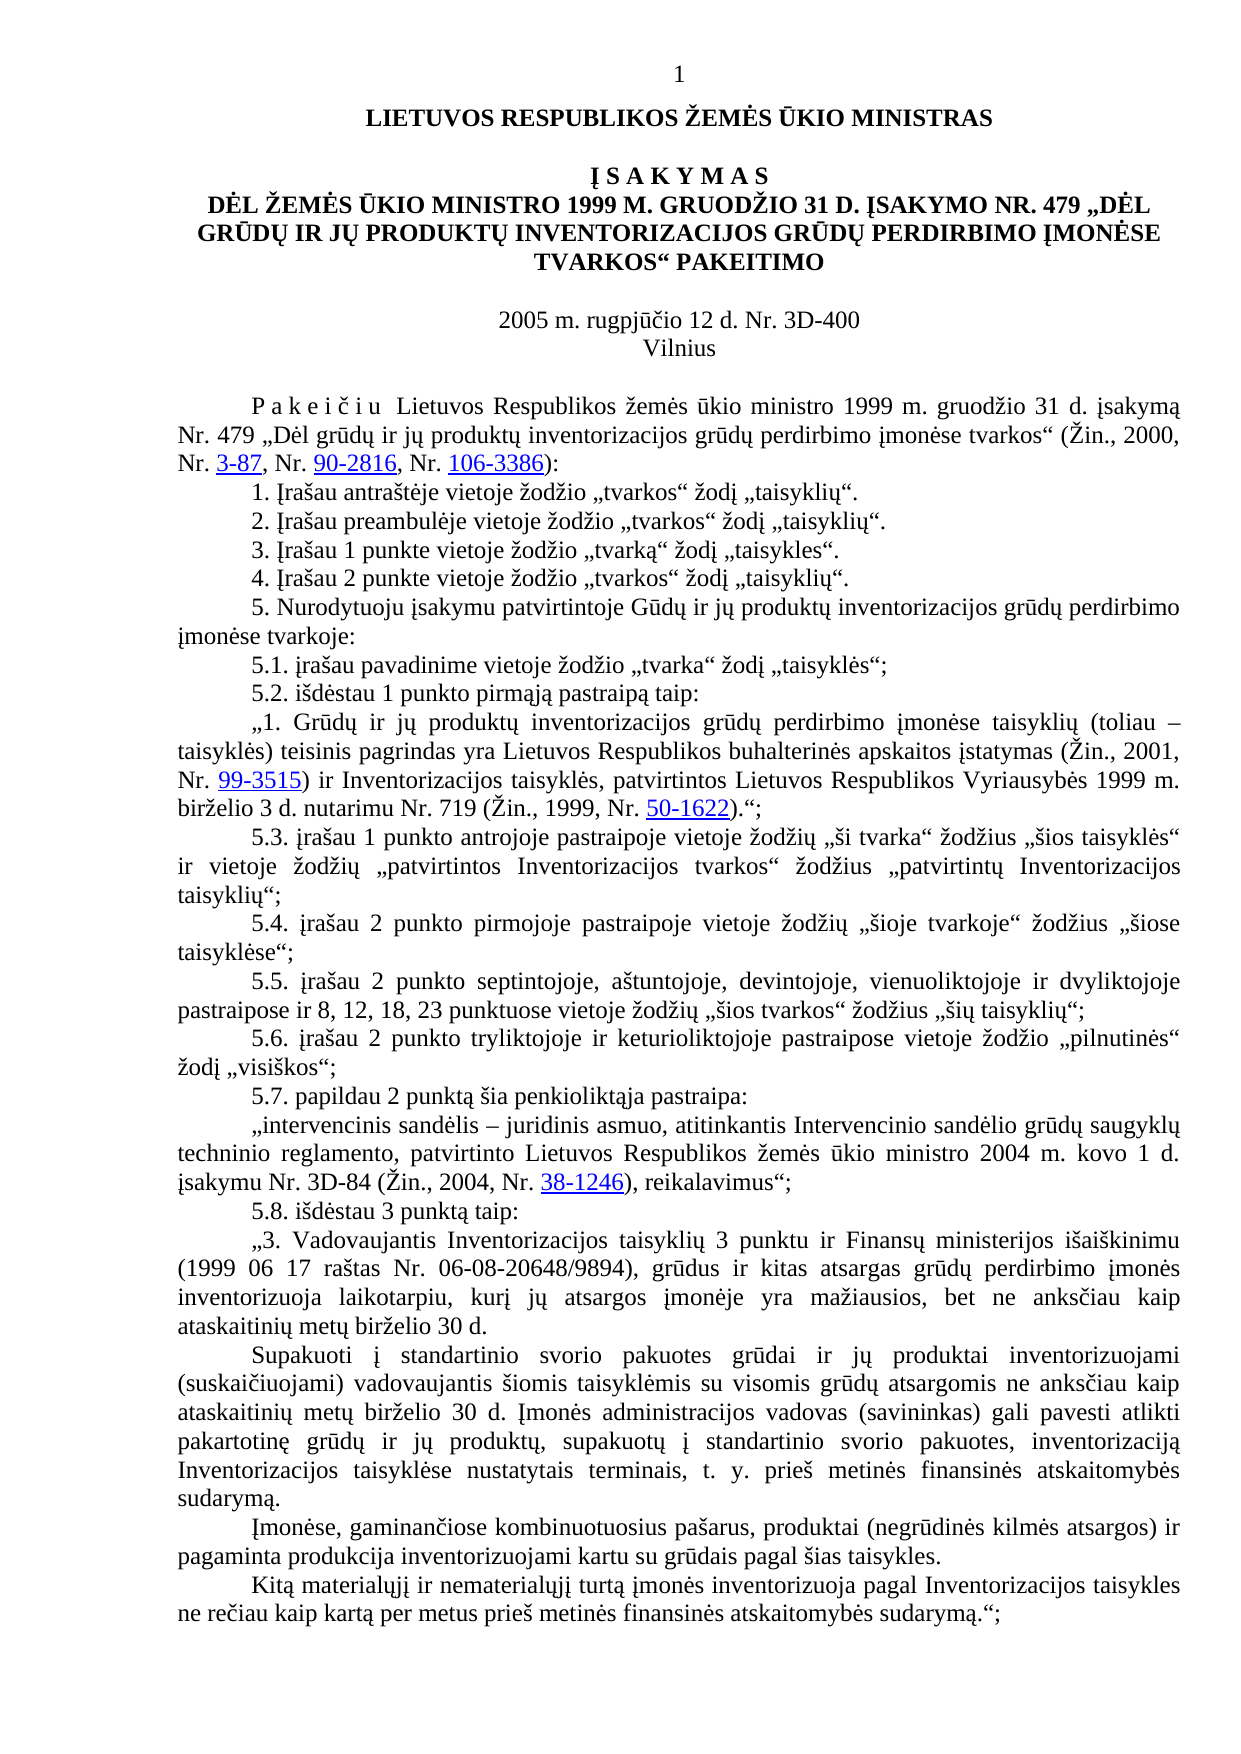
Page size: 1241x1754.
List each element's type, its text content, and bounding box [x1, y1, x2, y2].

text 5.4. įrašau 2 punkto pirmojoje pastraipoje vietoje žodžių „šioje tvarkoje“ žodžius „šiose taisyklėse“; [177, 908, 1181, 966]
text „intervencinis sandėlis – juridinis asmuo, atitinkantis Intervencinio sandėlio grūdų saugyklų techninio reglamento, patvirtinto Lietuvos Respublikos žemės ūkio ministro 2004 m. kovo 1 d. įsakymu Nr. 3D-84 (Žin., 2004, Nr. 38-1246), reikalavimus“; [177, 1110, 1181, 1196]
text 3. Įrašau 1 punkte vietoje žodžio „tvarką“ žodį „taisykles“. [177, 535, 1181, 563]
text 5.2. išdėstau 1 punkto pirmąją pastraipą taip: [177, 678, 1181, 707]
text 4. Įrašau 2 punkte vietoje žodžio „tvarkos“ žodį „taisyklių“. [177, 563, 1181, 592]
text 5.3. įrašau 1 punkto antrojoje pastraipoje vietoje žodžių „ši tvarka“ žodžius „šios taisyklės“ ir vietoje žodžių „patvirtintos Inventorizacijos tvarkos“ žodžius „patvirtintų Inventorizacijos taisyklių“; [177, 822, 1181, 908]
text Kitą materialųjį ir nematerialųjį turtą įmonės inventorizuoja pagal Inventorizacijos taisykles ne rečiau kaip kartą per metus prieš metinės finansinės atskaitomybės sudarymą.“; [177, 1570, 1181, 1627]
text Pakeičiu Lietuvos Respublikos žemės ūkio ministro 1999 m. gruodžio 31 d. įsakymą Nr. 479 „Dėl grūdų ir jų produktų inventorizacijos grūdų perdirbimo įmonėse tvarkos“ (Žin., 2000, Nr. 3-87, Nr. 90-2816, Nr. 106-3386): [177, 391, 1181, 477]
text 5.8. išdėstau 3 punktą taip: [177, 1196, 1181, 1225]
text 5.7. papildau 2 punktą šia penkioliktąja pastraipa: [177, 1081, 1181, 1110]
text 2. Įrašau preambulėje vietoje žodžio „tvarkos“ žodį „taisyklių“. [177, 506, 1181, 535]
text 5.1. įrašau pavadinime vietoje žodžio „tvarka“ žodį „taisyklės“; [177, 650, 1181, 678]
text DĖL ŽEMĖS ŪKIO MINISTRO 1999 M. GRUODŽIO 31 D. ĮSAKYMO NR. 479 „DĖL GRŪDŲ IR JŲ PRODUKTŲ INVENTORIZACIJOS GRŪDŲ PERDIRBIMO ĮMONĖSE TVARKOS“ PAKEITIMO [177, 190, 1181, 276]
text Įmonėse, gaminančiose kombinuotuosius pašarus, produktai (negrūdinės kilmės atsargos) ir pagaminta produkcija inventorizuojami kartu su grūdais pagal šias taisykles. [177, 1512, 1181, 1570]
text 5.6. įrašau 2 punkto tryliktojoje ir keturioliktojoje pastraipose vietoje žodžio „pilnutinės“ žodį „visiškos“; [177, 1023, 1181, 1081]
text LIETUVOS RESPUBLIKOS ŽEMĖS ŪKIO MINISTRAS [177, 103, 1181, 132]
text „1. Grūdų ir jų produktų inventorizacijos grūdų perdirbimo įmonėse taisyklių (toliau – taisyklės) teisinis pagrindas yra Lietuvos Respublikos buhalterinės apskaitos įstatymas (Žin., 2001, Nr. 99-3515) ir Inventorizacijos taisyklės, patvirtintos Lietuvos Respublikos Vyriausybės 1999 m. birželio 3 d. nutarimu Nr. 719 (Žin., 1999, Nr. 50-1622).“; [177, 707, 1181, 822]
text Į S A K Y M A S [177, 161, 1181, 190]
text Vilnius [177, 333, 1181, 362]
text 5.5. įrašau 2 punkto septintojoje, aštuntojoje, devintojoje, vienuoliktojoje ir dvyliktojoje pastraipose ir 8, 12, 18, 23 punktuose vietoje žodžių „šios tvarkos“ žodžius „šių taisyklių“; [177, 966, 1181, 1023]
text Supakuoti į standartinio svorio pakuotes grūdai ir jų produktai inventorizuojami (suskaičiuojami) vadovaujantis šiomis taisyklėmis su visomis grūdų atsargomis ne anksčiau kaip ataskaitinių metų birželio 30 d. Įmonės administracijos vadovas (savininkas) gali pavesti atlikti pakartotinę grūdų ir jų produktų, supakuotų į standartinio svorio pakuotes, inventorizaciją Inventorizacijos taisyklėse nustatytais terminais, t. y. prieš metinės finansinės atskaitomybės sudarymą. [177, 1340, 1181, 1512]
text 1. Įrašau antraštėje vietoje žodžio „tvarkos“ žodį „taisyklių“. [177, 477, 1181, 506]
text „3. Vadovaujantis Inventorizacijos taisyklių 3 punktu ir Finansų ministerijos išaiškinimu (1999 06 17 raštas Nr. 06-08-20648/9894), grūdus ir kitas atsargas grūdų perdirbimo įmonės inventorizuoja laikotarpiu, kurį jų atsargos įmonėje yra mažiausios, bet ne anksčiau kaip ataskaitinių metų birželio 30 d. [177, 1225, 1181, 1340]
text 2005 m. rugpjūčio 12 d. Nr. 3D-400 [177, 305, 1181, 333]
text 5. Nurodytuoju įsakymu patvirtintoje Gūdų ir jų produktų inventorizacijos grūdų perdirbimo įmonėse tvarkoje: [177, 592, 1181, 650]
